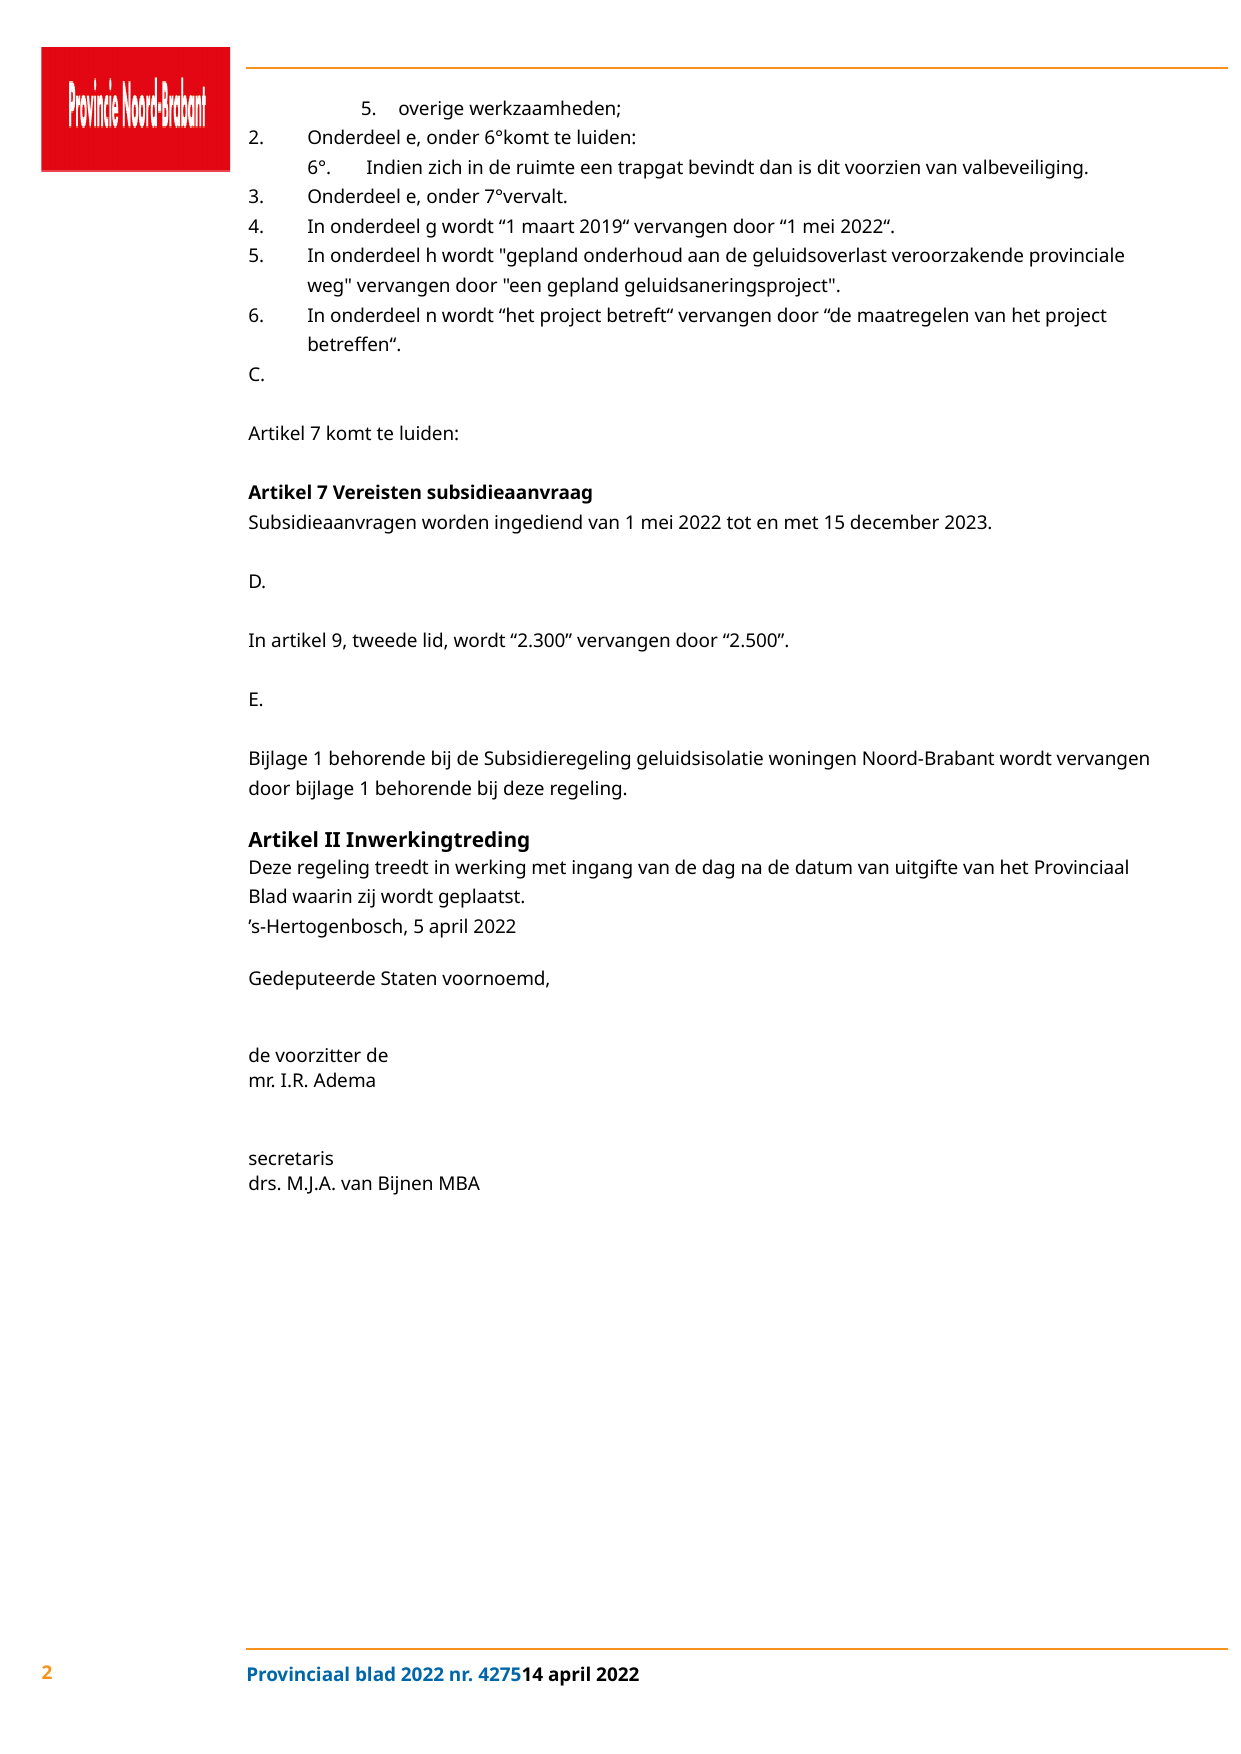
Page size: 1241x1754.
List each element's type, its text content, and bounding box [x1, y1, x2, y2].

text Artikel 7 komt te luiden: [248, 420, 1152, 446]
list In onderdeel g wordt “1 maart 2019“ vervangen door “1 mei 2022“. [248, 213, 1152, 239]
text secretaris [248, 1145, 1152, 1171]
text D. [248, 568, 1152, 594]
list Onderdeel e, onder 6°komt te luiden: [248, 124, 1152, 150]
text Deze regeling treedt in werking met ingang van de dag na de datum van uitgifte van het Provinciaal Blad waarin zij wordt geplaatst. [248, 854, 1152, 909]
text mr. I.R. Adema [248, 1068, 1152, 1093]
text In artikel 9, tweede lid, wordt “2.300” vervangen door “2.500”. [248, 627, 1152, 653]
text E. [248, 686, 1152, 712]
text Gedeputeerde Staten voornoemd, [248, 965, 1152, 990]
list overige werkzaamheden; [361, 95, 1152, 121]
text C. [248, 361, 1152, 387]
list Indien zich in de ruimte een trapgat bevindt dan is dit voorzien van valbeveiliging. [307, 154, 1152, 180]
text de voorzitter de [248, 1042, 1152, 1068]
list In onderdeel n wordt “het project betreft“ vervangen door “de maatregelen van het project betreffen“. [248, 302, 1152, 357]
text ’s-Hertogenbosch, 5 april 2022 [248, 913, 1152, 939]
text Artikel II Inwerkingtreding [248, 826, 1152, 854]
list In onderdeel h wordt "gepland onderhoud aan de geluidsoverlast veroorzakende provinciale weg" vervangen door "een gepland geluidsaneringsproject". [248, 243, 1152, 298]
list Onderdeel e, onder 7°vervalt. [248, 183, 1152, 209]
picture [41, 47, 231, 172]
text Subsidieaanvragen worden ingediend van 1 mei 2022 tot en met 15 december 2023. [248, 509, 1152, 535]
text drs. M.J.A. van Bijnen MBA [248, 1171, 1152, 1196]
text Artikel 7 Vereisten subsidieaanvraag [248, 479, 1152, 505]
text Bijlage 1 behorende bij de Subsidieregeling geluidsisolatie woningen Noord-Brabant wordt vervangen door bijlage 1 behorende bij deze regeling. [248, 746, 1152, 801]
